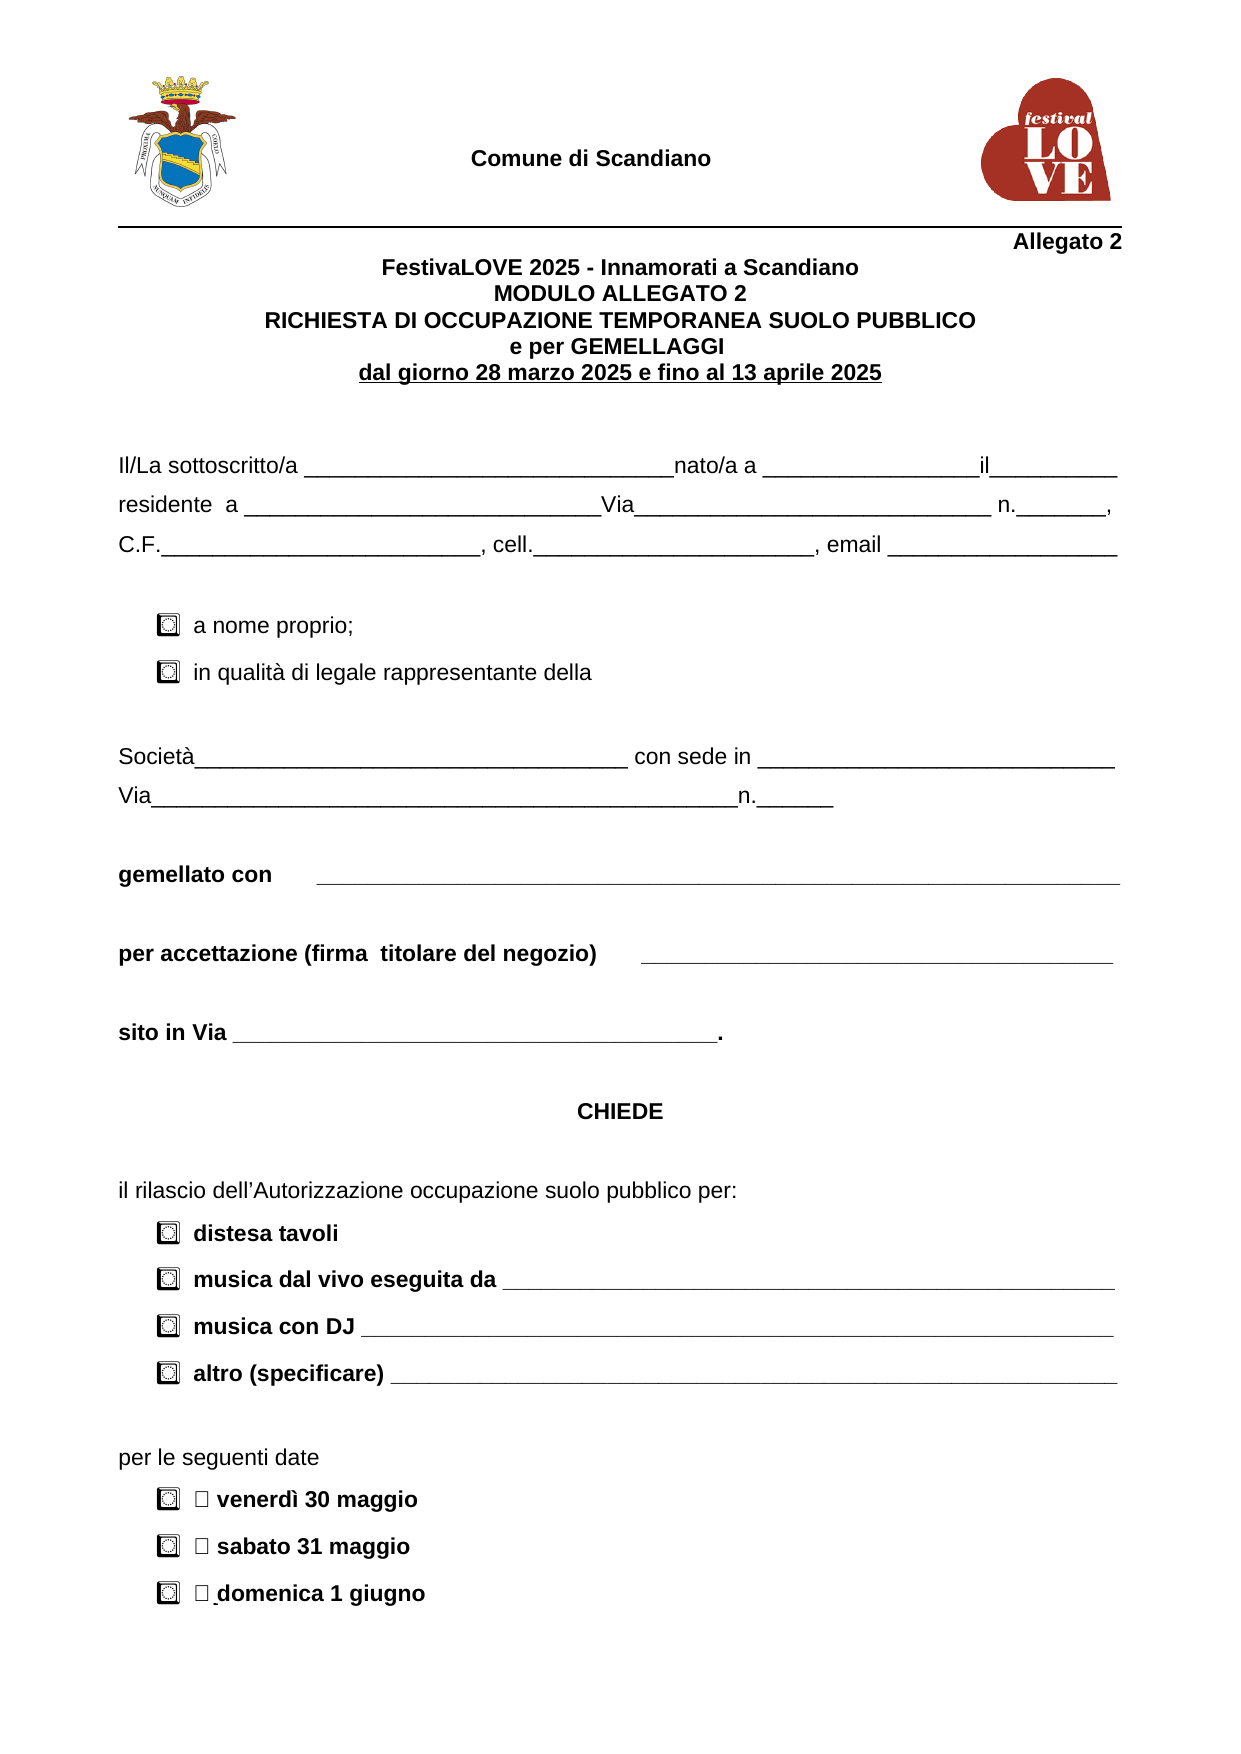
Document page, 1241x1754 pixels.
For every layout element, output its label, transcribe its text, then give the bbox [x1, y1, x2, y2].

text il rilascio dell’Autorizzazione occupazione suolo pubblico per: [118, 1177, 1122, 1203]
text e per GEMELLAGGI [118, 333, 1122, 359]
list in qualità di legale rappresentante della [156, 656, 1122, 688]
text per accettazione (firma titolare del negozio) _____________________________________ [118, 940, 1122, 966]
list distesa tavoli [156, 1216, 1122, 1248]
text sito in Via ______________________________________. [118, 1019, 1122, 1045]
text MODULO ALLEGATO 2 [118, 280, 1122, 307]
text FestivaLOVE 2025 - Innamorati a Scandiano [118, 254, 1122, 280]
list gemellato con _______________________________________________________________ [118, 861, 1122, 887]
text CHIEDE [118, 1098, 1122, 1124]
list  domenica 1 giugno [156, 1577, 1122, 1608]
picture [128, 73, 239, 210]
list musica con DJ ___________________________________________________________ [156, 1310, 1122, 1341]
list  venerdì 30 maggio [156, 1483, 1122, 1514]
text Allegato 2 [118, 228, 1122, 254]
text dal giorno 28 marzo 2025 e fino al 13 aprile 2025 [118, 359, 1122, 386]
text Il/La sottoscritto/a _____________________________nato/a a _________________il__________ [118, 452, 1122, 478]
list  sabato 31 maggio [156, 1530, 1122, 1561]
text per le seguenti date [118, 1443, 1122, 1470]
text RICHIESTA DI OCCUPAZIONE TEMPORANEA SUOLO PUBBLICO [118, 307, 1122, 333]
list musica dal vivo eseguita da ________________________________________________ [156, 1263, 1122, 1294]
list a nome proprio; [156, 609, 1122, 641]
picture [981, 78, 1111, 201]
text residente a ____________________________Via____________________________ n._______, [118, 491, 1122, 517]
text C.F._________________________, cell.______________________, email __________________ [118, 531, 1122, 557]
list Società__________________________________ con sede in ____________________________ Via______________________________________________n.______ [118, 743, 1122, 808]
list altro (specificare) _________________________________________________________ [156, 1357, 1122, 1388]
text Comune di Scandiano [239, 145, 981, 171]
